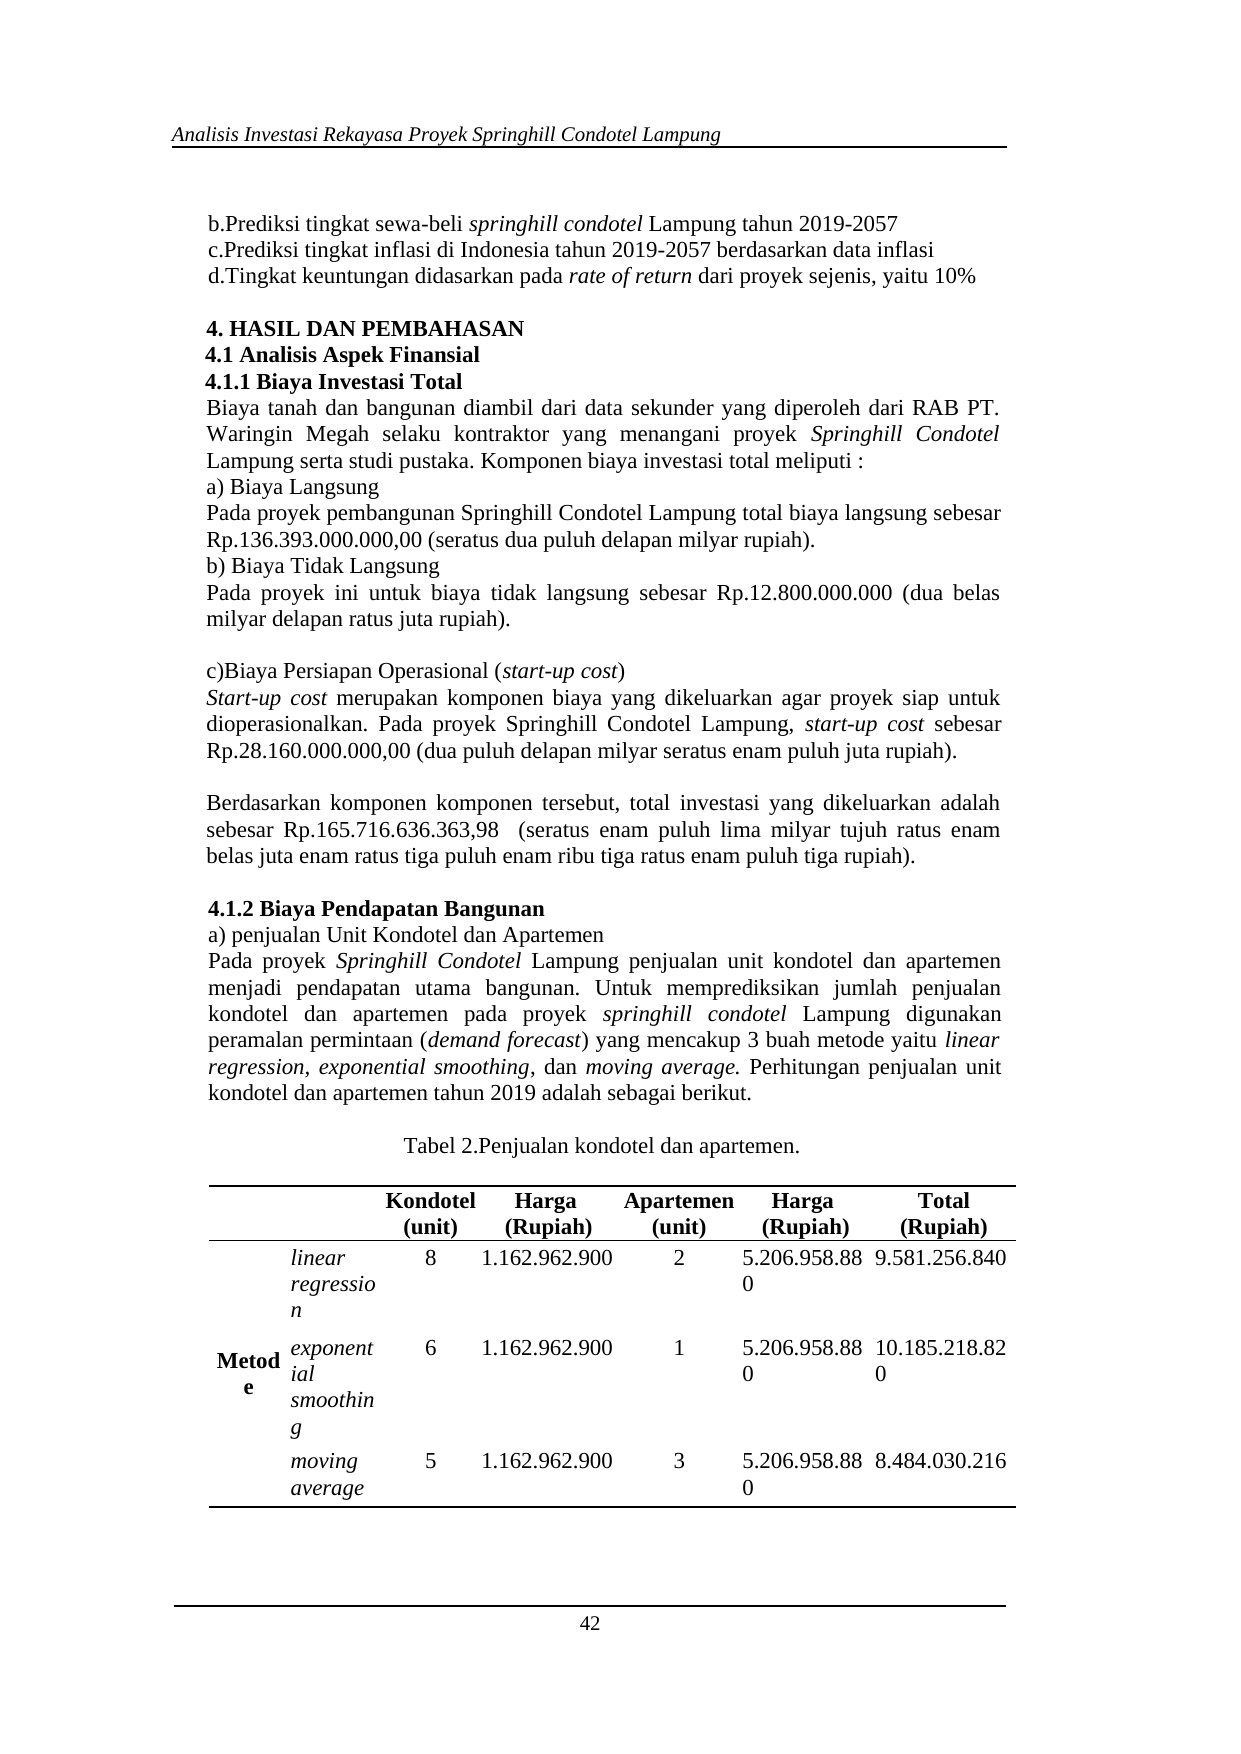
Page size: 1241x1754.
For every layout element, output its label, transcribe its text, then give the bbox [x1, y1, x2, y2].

text a) Biaya Langsung [206, 473, 1002, 499]
text Pada proyek ini untuk biaya tidak langsung sebesar Rp.12.800.000.000 (dua belas milyar delapan ratus juta rupiah). [206, 578, 1002, 631]
table_cell 8.484.030.216 [872, 1442, 1016, 1506]
table_cell Metode [209, 1241, 287, 1506]
text Biaya tanah dan bangunan diambil dari data sekunder yang diperoleh dari RAB PT. Waringin Megah selaku kontraktor yang menangani proyek Springhill Condotel Lampung serta studi pustaka. Komponen biaya investasi total meliputi : [206, 394, 1002, 473]
table_header Harga (Rupiah) [739, 1187, 872, 1239]
table_header Kondotel (unit) [383, 1187, 478, 1239]
table_cell linear regression [288, 1241, 383, 1329]
table_cell 1 [619, 1329, 739, 1442]
table_cell 5.206.958.880 [739, 1241, 872, 1329]
list 4. HASIL DAN PEMBAHASAN [206, 315, 1002, 341]
table_cell 1.162.962.900 [478, 1329, 619, 1442]
text d.Tingkat keuntungan didasarkan pada rate of return dari proyek sejenis, yaitu 10% [208, 262, 1002, 289]
table_cell 6 [383, 1329, 478, 1442]
table_cell 3 [619, 1442, 739, 1506]
table_cell 2 [619, 1241, 739, 1329]
table_header Total (Rupiah) [872, 1187, 1016, 1239]
text a) penjualan Unit Kondotel dan Apartemen [208, 921, 1002, 947]
list 4.1.2 Biaya Pendapatan Bangunan [208, 895, 1002, 921]
text Pada proyek pembangunan Springhill Condotel Lampung total biaya langsung sebesar Rp.136.393.000.000,00 (seratus dua puluh delapan milyar rupiah). [206, 499, 1002, 552]
table_cell 5 [383, 1442, 478, 1506]
table_cell 1.162.962.900 [478, 1442, 619, 1506]
list 4.1 Analisis Aspek Finansial [205, 341, 1053, 368]
table_cell exponential smoothing [288, 1329, 383, 1442]
table_header Apartemen (unit) [619, 1187, 739, 1239]
table_cell 1.162.962.900 [478, 1241, 619, 1329]
table_cell 9.581.256.840 [872, 1241, 1016, 1329]
text c.Prediksi tingkat inflasi di Indonesia tahun 2019-2057 berdasarkan data inflasi [208, 236, 1002, 262]
list 4.1.1 Biaya Investasi Total [205, 368, 1002, 394]
table_header Harga (Rupiah) [478, 1187, 619, 1239]
table_cell 5.206.958.880 [739, 1329, 872, 1442]
text Start-up cost merupakan komponen biaya yang dikeluarkan agar proyek siap untuk dioperasionalkan. Pada proyek Springhill Condotel Lampung, start-up cost sebesar Rp.28.160.000.000,00 (dua puluh delapan milyar seratus enam puluh juta rupiah). [206, 684, 1002, 763]
table_cell 5.206.958.880 [739, 1442, 872, 1506]
table_header [209, 1187, 383, 1239]
text b) Biaya Tidak Langsung [206, 552, 1002, 578]
text Tabel 2.Penjualan kondotel dan apartemen. [208, 1132, 1002, 1158]
table_cell 10.185.218.820 [872, 1329, 1016, 1442]
table_cell 8 [383, 1241, 478, 1329]
table_cell moving average [288, 1442, 383, 1506]
text c)Biaya Persiapan Operasional (start-up cost) [206, 658, 1002, 684]
text Pada proyek Springhill Condotel Lampung penjualan unit kondotel dan apartemen menjadi pendapatan utama bangunan. Untuk memprediksikan jumlah penjualan kondotel dan apartemen pada proyek springhill condotel Lampung digunakan peramalan permintaan (demand forecast) yang mencakup 3 buah metode yaitu linear regression, exponential smoothing, dan moving average. Perhitungan penjualan unit kondotel dan apartemen tahun 2019 adalah sebagai berikut. [208, 947, 1002, 1106]
text Berdasarkan komponen komponen tersebut, total investasi yang dikeluarkan adalah sebesar Rp.165.716.636.363,98 (seratus enam puluh lima milyar tujuh ratus enam belas juta enam ratus tiga puluh enam ribu tiga ratus enam puluh tiga rupiah). [206, 789, 1002, 868]
text b.Prediksi tingkat sewa-beli springhill condotel Lampung tahun 2019-2057 [208, 209, 1002, 236]
